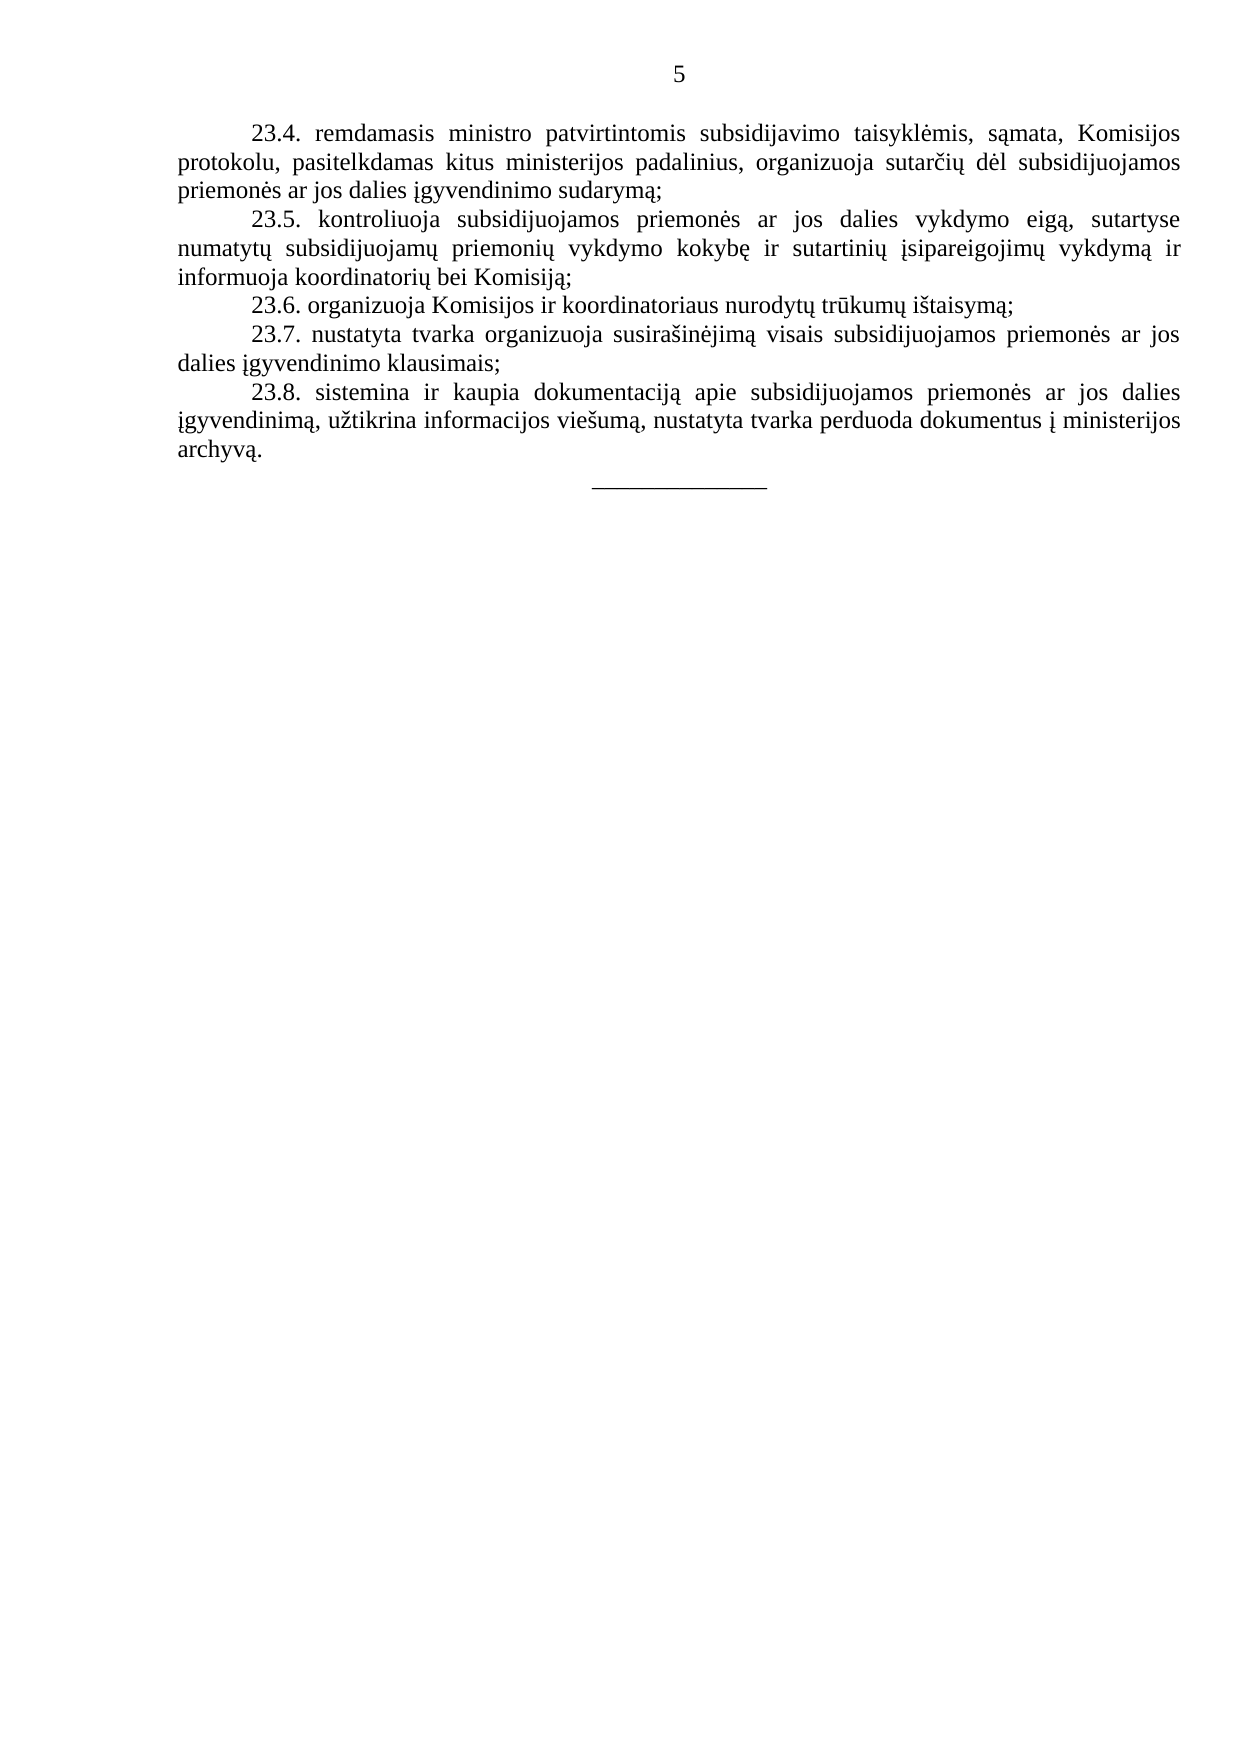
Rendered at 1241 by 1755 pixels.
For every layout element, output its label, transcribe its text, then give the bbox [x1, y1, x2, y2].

text 23.4. remdamasis ministro patvirtintomis subsidijavimo taisyklėmis, sąmata, Komisijos protokolu, pasitelkdamas kitus ministerijos padalinius, organizuoja sutarčių dėl subsidijuojamos priemonės ar jos dalies įgyvendinimo sudarymą; [177, 118, 1181, 204]
text 23.5. kontroliuoja subsidijuojamos priemonės ar jos dalies vykdymo eigą, sutartyse numatytų subsidijuojamų priemonių vykdymo kokybę ir sutartinių įsipareigojimų vykdymą ir informuoja koordinatorių bei Komisiją; [177, 204, 1181, 291]
text 23.6. organizuoja Komisijos ir koordinatoriaus nurodytų trūkumų ištaisymą; [177, 291, 1181, 319]
text 23.8. sistemina ir kaupia dokumentaciją apie subsidijuojamos priemonės ar jos dalies įgyvendinimą, užtikrina informacijos viešumą, nustatyta tvarka perduoda dokumentus į ministerijos archyvą. [177, 377, 1181, 463]
text 23.7. nustatyta tvarka organizuoja susirašinėjimą visais subsidijuojamos priemonės ar jos dalies įgyvendinimo klausimais; [177, 319, 1181, 377]
text ______________ [177, 463, 1181, 492]
